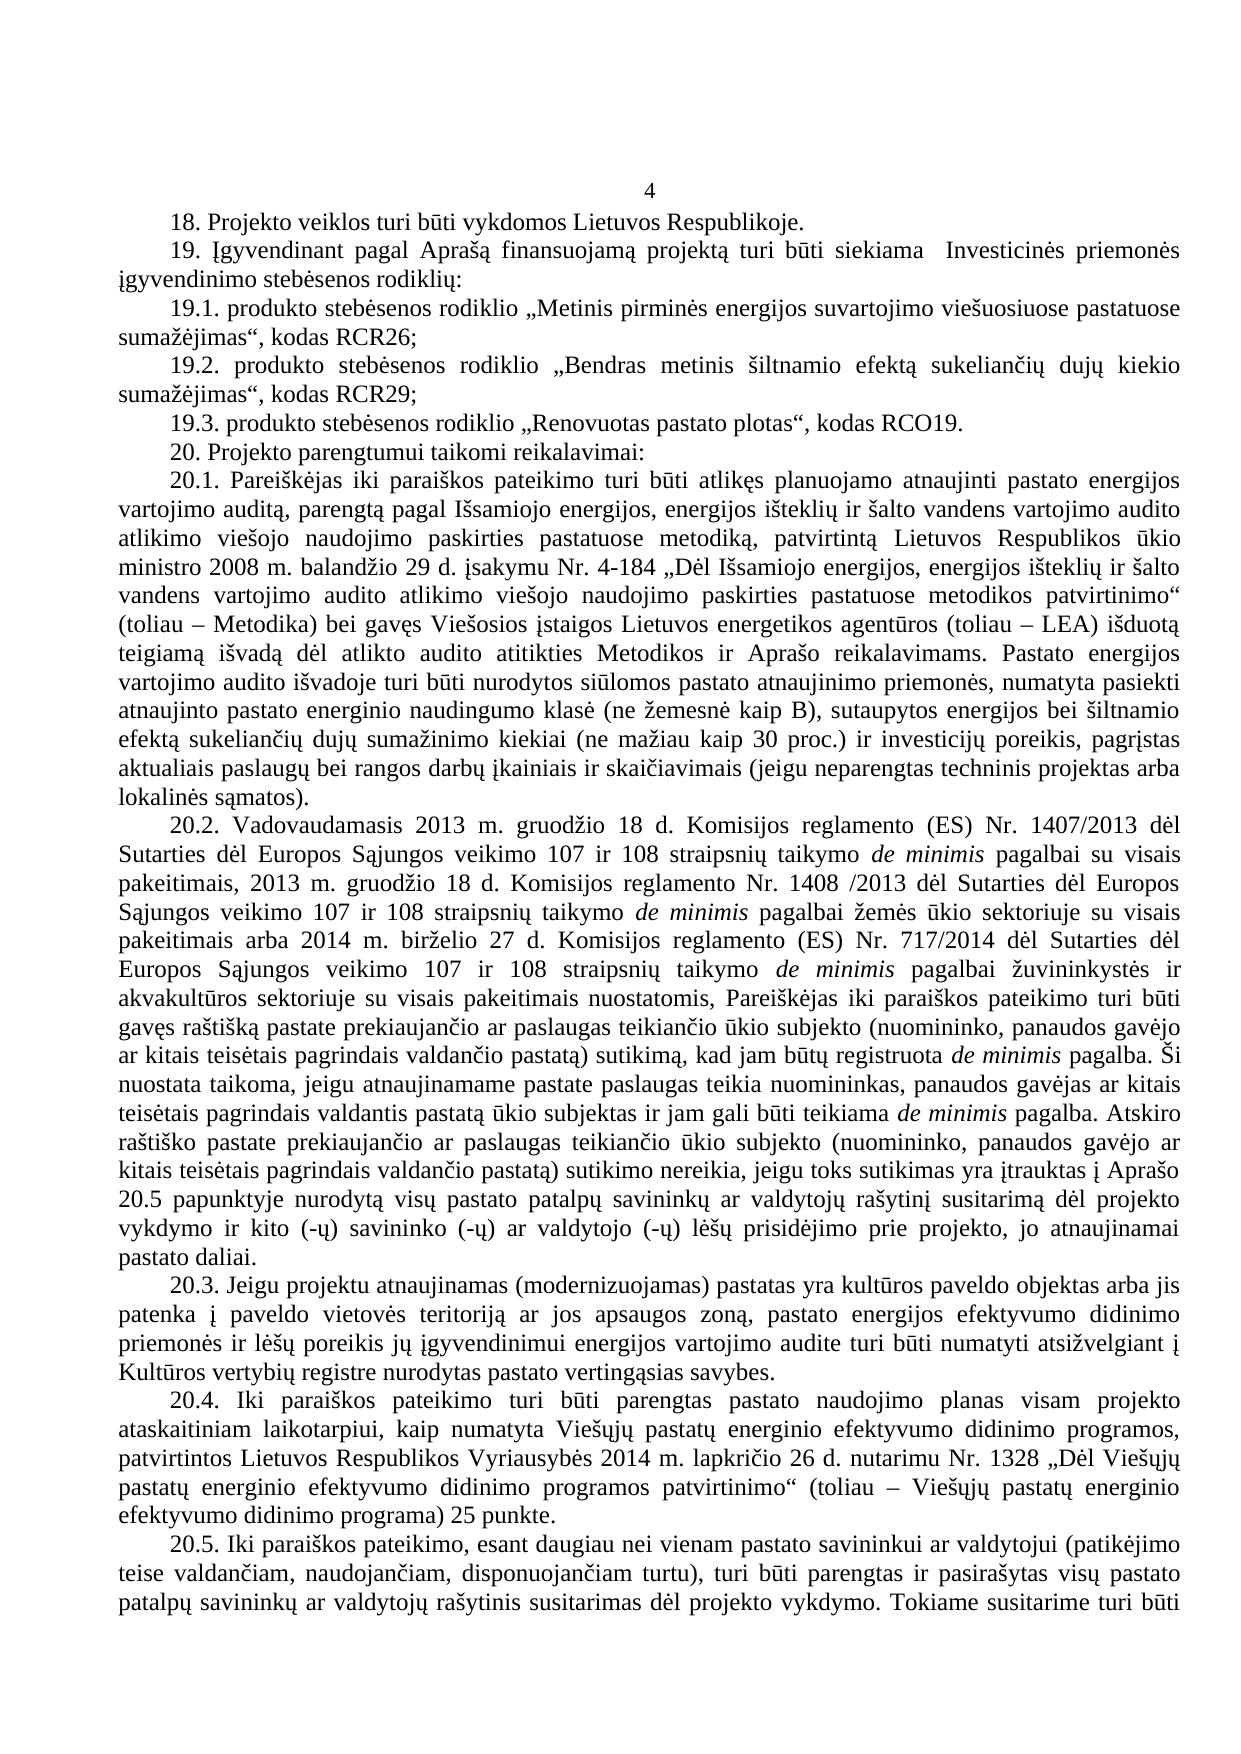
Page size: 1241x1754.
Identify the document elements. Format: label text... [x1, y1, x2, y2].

text 20. Projekto parengtumui taikomi reikalavimai: [118, 437, 1181, 465]
text 19.1. produkto stebėsenos rodiklio „Metinis pirminės energijos suvartojimo viešuosiuose pastatuose sumažėjimas“, kodas RCR26; [118, 293, 1181, 350]
text 20.3. Jeigu projektu atnaujinamas (modernizuojamas) pastatas yra kultūros paveldo objektas arba jis patenka į paveldo vietovės teritoriją ar jos apsaugos zoną, pastato energijos efektyvumo didinimo priemonės ir lėšų poreikis jų įgyvendinimui energijos vartojimo audite turi būti numatyti atsižvelgiant į Kultūros vertybių registre nurodytas pastato vertingąsias savybes. [118, 1270, 1181, 1385]
text 19.2. produkto stebėsenos rodiklio „Bendras metinis šiltnamio efektą sukeliančių dujų kiekio sumažėjimas“, kodas RCR29; [118, 350, 1181, 408]
text 20.4. Iki paraiškos pateikimo turi būti parengtas pastato naudojimo planas visam projekto ataskaitiniam laikotarpiui, kaip numatyta Viešųjų pastatų energinio efektyvumo didinimo programos, patvirtintos Lietuvos Respublikos Vyriausybės 2014 m. lapkričio 26 d. nutarimu Nr. 1328 „Dėl Viešųjų pastatų energinio efektyvumo didinimo programos patvirtinimo“ (toliau – Viešųjų pastatų energinio efektyvumo didinimo programa) 25 punkte. [118, 1385, 1181, 1529]
text 19. Įgyvendinant pagal Aprašą finansuojamą projektą turi būti siekiama Investicinės priemonės įgyvendinimo stebėsenos rodiklių: [118, 235, 1181, 293]
text 20.5. Iki paraiškos pateikimo, esant daugiau nei vienam pastato savininkui ar valdytojui (patikėjimo teise valdančiam, naudojančiam, disponuojančiam turtu), turi būti parengtas ir pasirašytas visų pastato patalpų savininkų ar valdytojų rašytinis susitarimas dėl projekto vykdymo. Tokiame susitarime turi būti [118, 1529, 1181, 1615]
text 18. Projekto veiklos turi būti vykdomos Lietuvos Respublikoje. [118, 207, 1181, 235]
text 20.1. Pareiškėjas iki paraiškos pateikimo turi būti atlikęs planuojamo atnaujinti pastato energijos vartojimo auditą, parengtą pagal Išsamiojo energijos, energijos išteklių ir šalto vandens vartojimo audito atlikimo viešojo naudojimo paskirties pastatuose metodiką, patvirtintą Lietuvos Respublikos ūkio ministro 2008 m. balandžio 29 d. įsakymu Nr. 4-184 „Dėl Išsamiojo energijos, energijos išteklių ir šalto vandens vartojimo audito atlikimo viešojo naudojimo paskirties pastatuose metodikos patvirtinimo“ (toliau – Metodika) bei gavęs Viešosios įstaigos Lietuvos energetikos agentūros (toliau – LEA) išduotą teigiamą išvadą dėl atlikto audito atitikties Metodikos ir Aprašo reikalavimams. Pastato energijos vartojimo audito išvadoje turi būti nurodytos siūlomos pastato atnaujinimo priemonės, numatyta pasiekti atnaujinto pastato energinio naudingumo klasė (ne žemesnė kaip B), sutaupytos energijos bei šiltnamio efektą sukeliančių dujų sumažinimo kiekiai (ne mažiau kaip 30 proc.) ir investicijų poreikis, pagrįstas aktualiais paslaugų bei rangos darbų įkainiais ir skaičiavimais (jeigu neparengtas techninis projektas arba lokalinės sąmatos). [118, 465, 1181, 810]
text 20.2. Vadovaudamasis 2013 m. gruodžio 18 d. Komisijos reglamento (ES) Nr. 1407/2013 dėl Sutarties dėl Europos Sąjungos veikimo 107 ir 108 straipsnių taikymo de minimis pagalbai su visais pakeitimais, 2013 m. gruodžio 18 d. Komisijos reglamento Nr. 1408 /2013 dėl Sutarties dėl Europos Sąjungos veikimo 107 ir 108 straipsnių taikymo de minimis pagalbai žemės ūkio sektoriuje su visais pakeitimais arba 2014 m. birželio 27 d. Komisijos reglamento (ES) Nr. 717/2014 dėl Sutarties dėl Europos Sąjungos veikimo 107 ir 108 straipsnių taikymo de minimis pagalbai žuvininkystės ir akvakultūros sektoriuje su visais pakeitimais nuostatomis, Pareiškėjas iki paraiškos pateikimo turi būti gavęs raštišką pastate prekiaujančio ar paslaugas teikiančio ūkio subjekto (nuomininko, panaudos gavėjo ar kitais teisėtais pagrindais valdančio pastatą) sutikimą, kad jam būtų registruota de minimis pagalba. Ši nuostata taikoma, jeigu atnaujinamame pastate paslaugas teikia nuomininkas, panaudos gavėjas ar kitais teisėtais pagrindais valdantis pastatą ūkio subjektas ir jam gali būti teikiama de minimis pagalba. Atskiro raštiško pastate prekiaujančio ar paslaugas teikiančio ūkio subjekto (nuomininko, panaudos gavėjo ar kitais teisėtais pagrindais valdančio pastatą) sutikimo nereikia, jeigu toks sutikimas yra įtrauktas į Aprašo 20.5 papunktyje nurodytą visų pastato patalpų savininkų ar valdytojų rašytinį susitarimą dėl projekto vykdymo ir kito (-ų) savininko (-ų) ar valdytojo (-ų) lėšų prisidėjimo prie projekto, jo atnaujinamai pastato daliai. [118, 810, 1181, 1270]
text 19.3. produkto stebėsenos rodiklio „Renovuotas pastato plotas“, kodas RCO19. [118, 408, 1181, 437]
